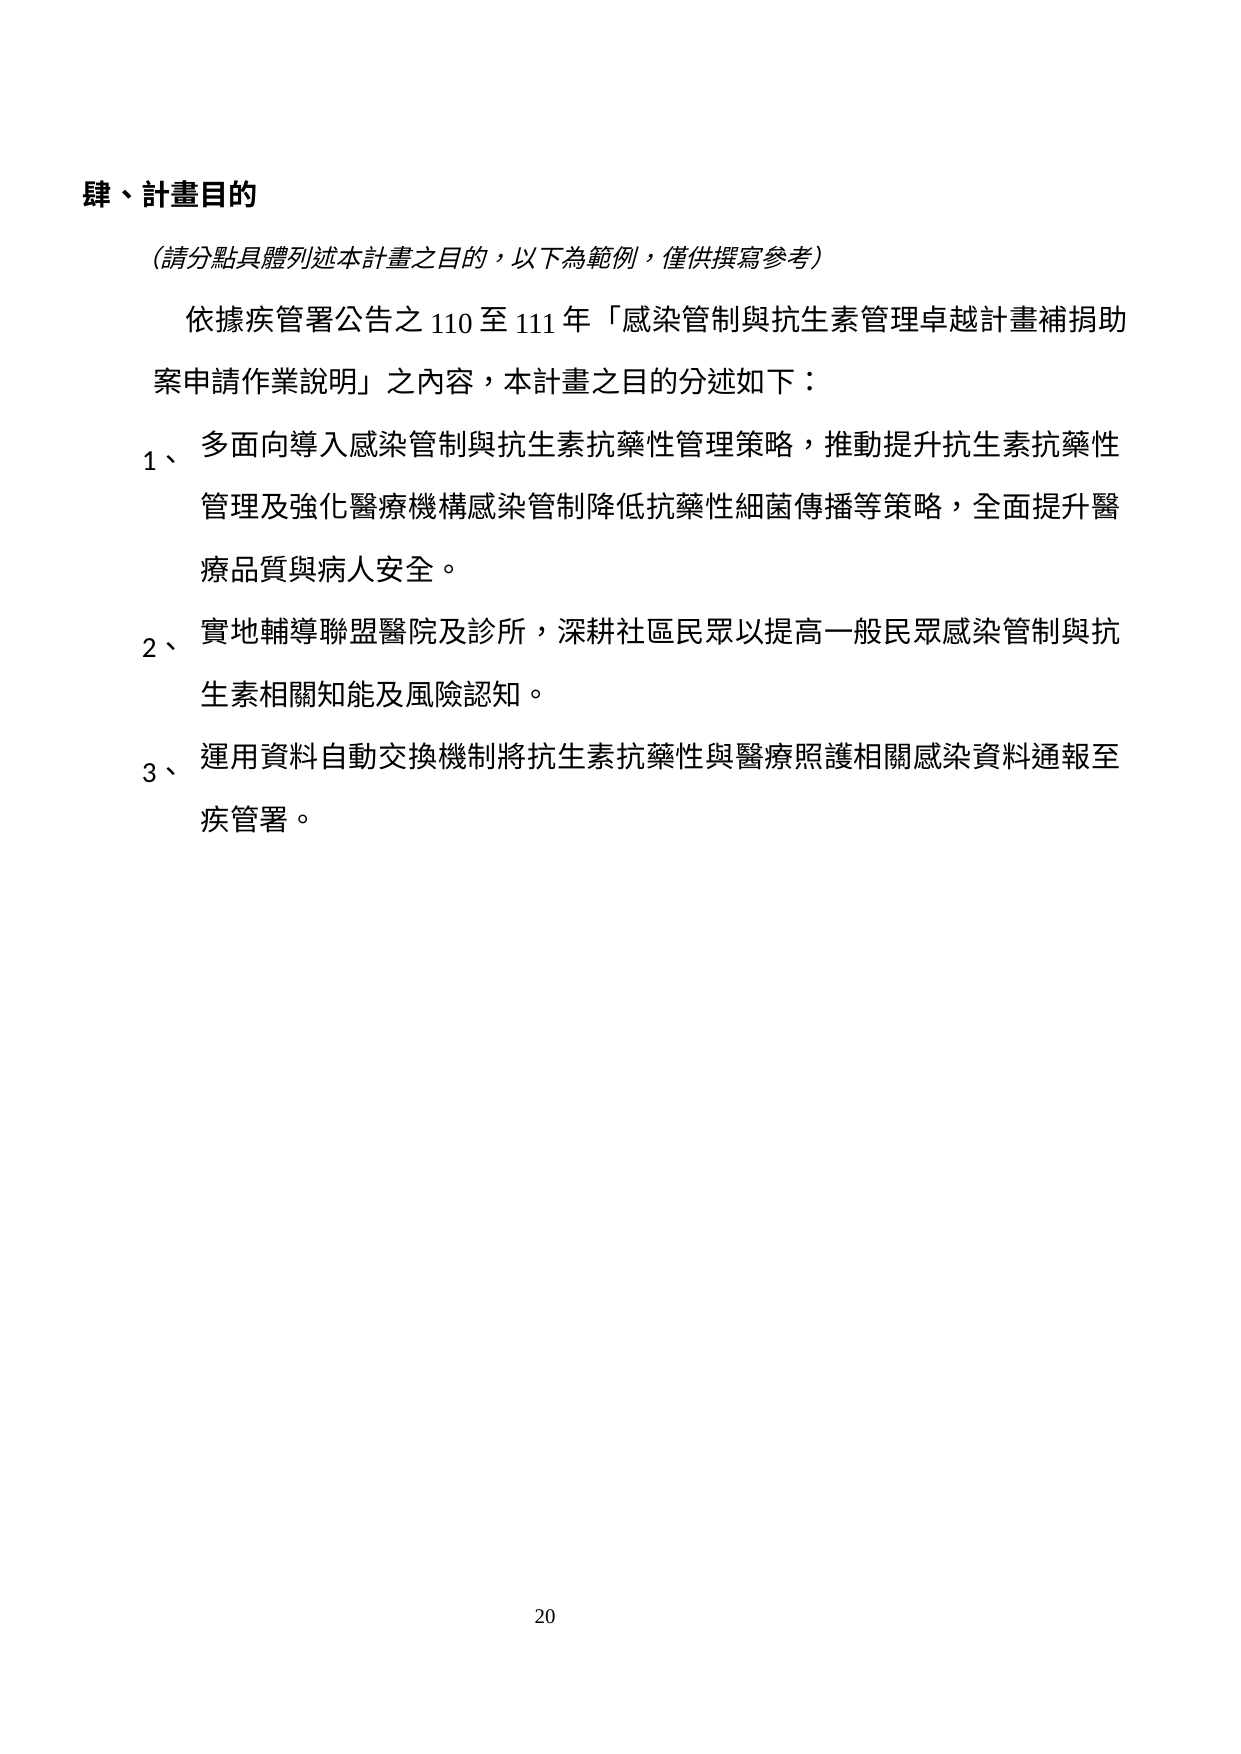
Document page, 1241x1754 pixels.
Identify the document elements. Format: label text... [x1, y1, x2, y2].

list 實地輔導聯盟醫院及診所，深耕社區民眾以提高一般民眾感染管制與抗生素相關知能及風險認知。 [142, 596, 1122, 721]
list 多面向導入感染管制與抗生素抗藥性管理策略，推動提升抗生素抗藥性管理及強化醫療機構感染管制降低抗藥性細菌傳播等策略，全面提升醫療品質與病人安全。 [142, 408, 1122, 596]
list 運用資料自動交換機制將抗生素抗藥性與醫療照護相關感染資料通報至疾管署。 [142, 721, 1122, 846]
text 肆、計畫目的 [83, 158, 1146, 221]
text （請分點具體列述本計畫之目的，以下為範例，僅供撰寫參考） [112, 221, 1128, 283]
text 依據疾管署公告之110至111年「感染管制與抗生素管理卓越計畫補捐助案申請作業說明」之內容，本計畫之目的分述如下： [153, 283, 1128, 408]
